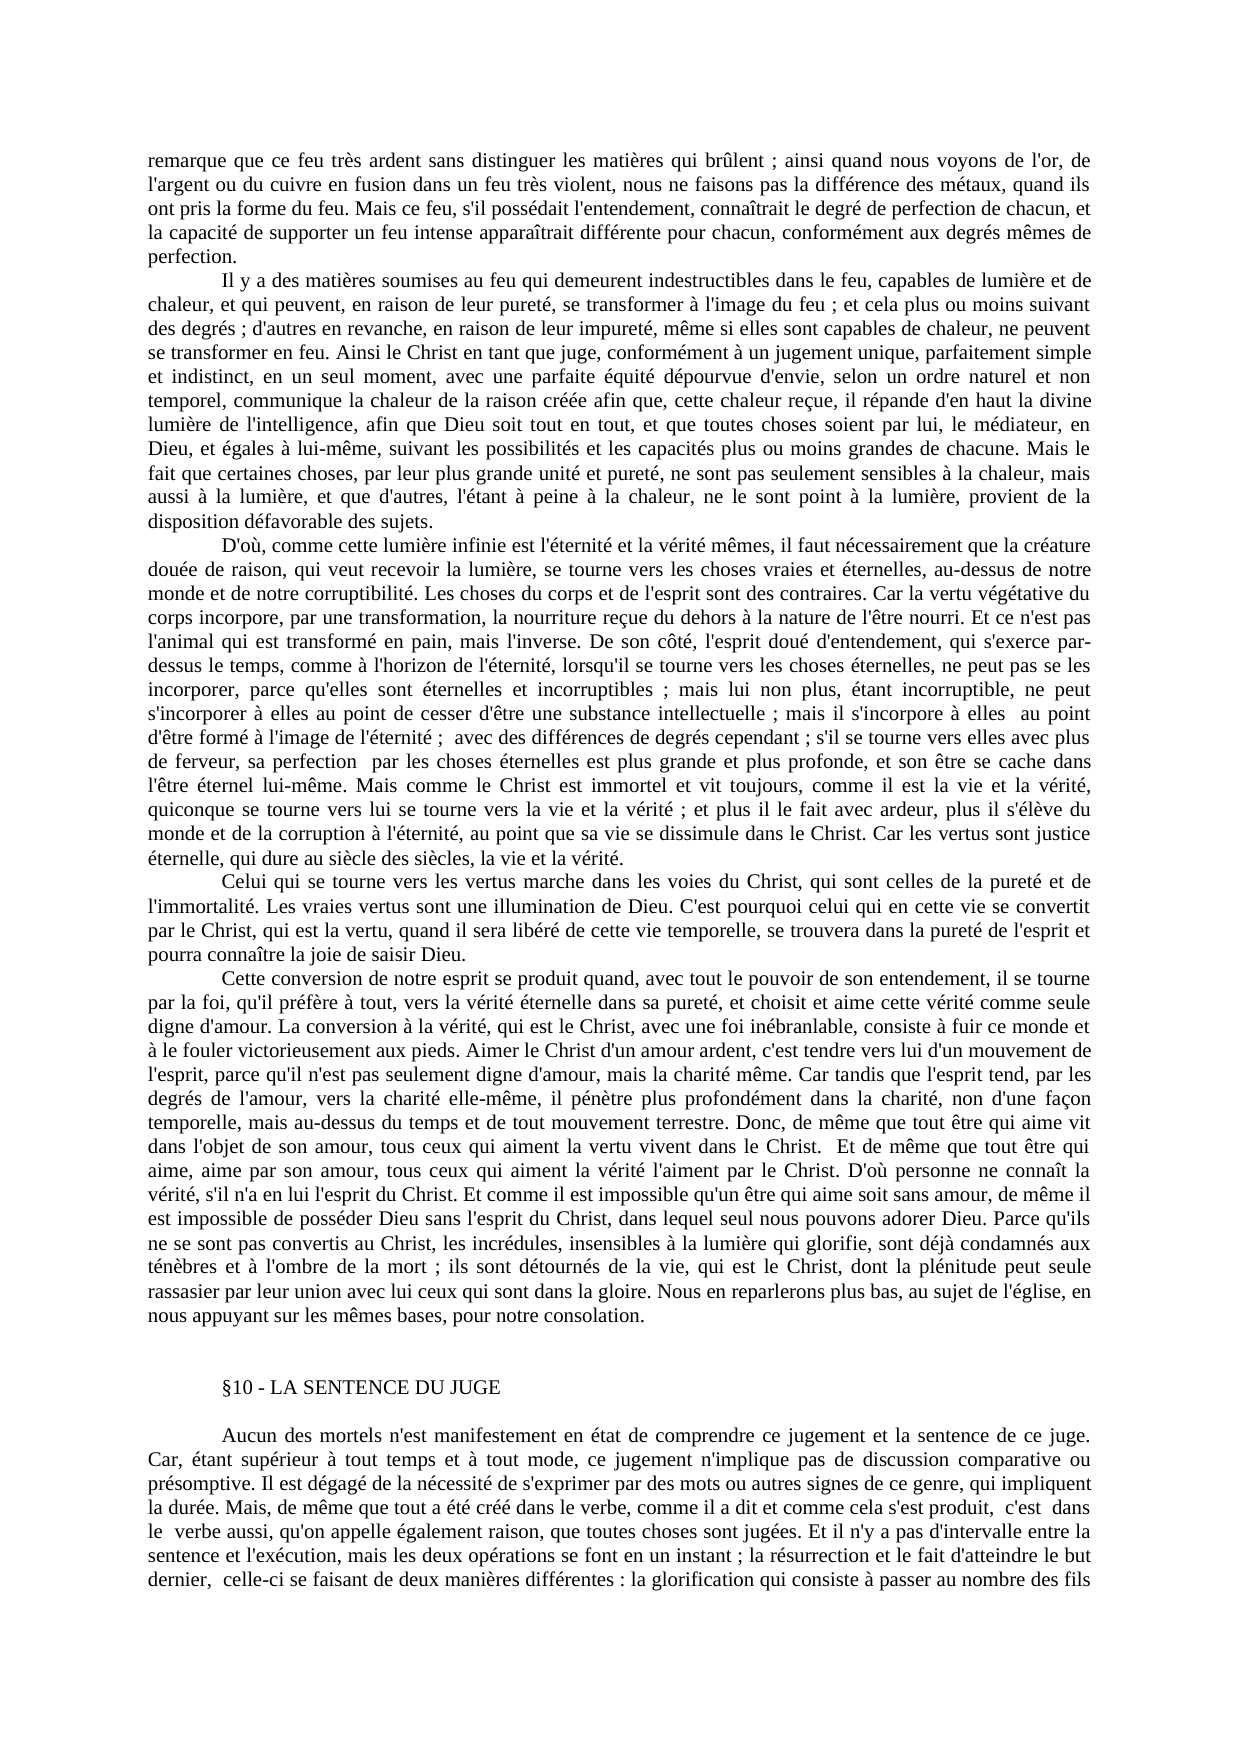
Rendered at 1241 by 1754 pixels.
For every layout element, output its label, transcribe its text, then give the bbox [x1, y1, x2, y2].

text Aucun des mortels n'est manifestement en état de comprendre ce jugement et la sentence de ce juge. Car, étant supérieur à tout temps et à tout mode, ce jugement n'implique pas de discussion comparative ou présomptive. Il est dégagé de la nécessité de s'exprimer par des mots ou autres signes de ce genre, qui impliquent la durée. Mais, de même que tout a été créé dans le verbe, comme il a dit et comme cela s'est produit, c'est dans le verbe aussi, qu'on appelle également raison, que toutes choses sont jugées. Et il n'y a pas d'intervalle entre la sentence et l'exécution, mais les deux opérations se font en un instant ; la résurrection et le fait d'atteindre le but dernier, celle-ci se faisant de deux manières différentes : la glorification qui consiste à passer au nombre des fils [148, 1423, 1093, 1591]
text §10 - LA SENTENCE DU JUGE [148, 1375, 1093, 1399]
text Celui qui se tourne vers les vertus marche dans les voies du Christ, qui sont celles de la pureté et de l'immortalité. Les vraies vertus sont une illumination de Dieu. C'est pourquoi celui qui en cette vie se convertit par le Christ, qui est la vertu, quand il sera libéré de cette vie temporelle, se trouvera dans la pureté de l'esprit et pourra connaître la joie de saisir Dieu. [148, 869, 1093, 966]
text remarque que ce feu très ardent sans distinguer les matières qui brûlent ; ainsi quand nous voyons de l'or, de l'argent ou du cuivre en fusion dans un feu très violent, nous ne faisons pas la différence des métaux, quand ils ont pris la forme du feu. Mais ce feu, s'il possédait l'entendement, connaîtrait le degré de perfection de chacun, et la capacité de supporter un feu intense apparaîtrait différente pour chacun, conformément aux degrés mêmes de perfection. [148, 148, 1093, 268]
text D'où, comme cette lumière infinie est l'éternité et la vérité mêmes, il faut nécessairement que la créature douée de raison, qui veut recevoir la lumière, se tourne vers les choses vraies et éternelles, au-dessus de notre monde et de notre corruptibilité. Les choses du corps et de l'esprit sont des contraires. Car la vertu végétative du corps incorpore, par une transformation, la nourriture reçue du dehors à la nature de l'être nourri. Et ce n'est pas l'animal qui est transformé en pain, mais l'inverse. De son côté, l'esprit doué d'entendement, qui s'exerce par-dessus le temps, comme à l'horizon de l'éternité, lorsqu'il se tourne vers les choses éternelles, ne peut pas se les incorporer, parce qu'elles sont éternelles et incorruptibles ; mais lui non plus, étant incorruptible, ne peut s'incorporer à elles au point de cesser d'être une substance intellectuelle ; mais il s'incorpore à elles au point d'être formé à l'image de l'éternité ; avec des différences de degrés cependant ; s'il se tourne vers elles avec plus de ferveur, sa perfection par les choses éternelles est plus grande et plus profonde, et son être se cache dans l'être éternel lui-même. Mais comme le Christ est immortel et vit toujours, comme il est la vie et la vérité, quiconque se tourne vers lui se tourne vers la vie et la vérité ; et plus il le fait avec ardeur, plus il s'élève du monde et de la corruption à l'éternité, au point que sa vie se dissimule dans le Christ. Car les vertus sont justice éternelle, qui dure au siècle des siècles, la vie et la vérité. [148, 533, 1093, 869]
text Il y a des matières soumises au feu qui demeurent indestructibles dans le feu, capables de lumière et de chaleur, et qui peuvent, en raison de leur pureté, se transformer à l'image du feu ; et cela plus ou moins suivant des degrés ; d'autres en revanche, en raison de leur impureté, même si elles sont capables de chaleur, ne peuvent se transformer en feu. Ainsi le Christ en tant que juge, conformément à un jugement unique, parfaitement simple et indistinct, en un seul moment, avec une parfaite équité dépourvue d'envie, selon un ordre naturel et non temporel, communique la chaleur de la raison créée afin que, cette chaleur reçue, il répande d'en haut la divine lumière de l'intelligence, afin que Dieu soit tout en tout, et que toutes choses soient par lui, le médiateur, en Dieu, et égales à lui-même, suivant les possibilités et les capacités plus ou moins grandes de chacune. Mais le fait que certaines choses, par leur plus grande unité et pureté, ne sont pas seulement sensibles à la chaleur, mais aussi à la lumière, et que d'autres, l'étant à peine à la chaleur, ne le sont point à la lumière, provient de la disposition défavorable des sujets. [148, 268, 1093, 533]
text Cette conversion de notre esprit se produit quand, avec tout le pouvoir de son entendement, il se tourne par la foi, qu'il préfère à tout, vers la vérité éternelle dans sa pureté, et choisit et aime cette vérité comme seule digne d'amour. La conversion à la vérité, qui est le Christ, avec une foi inébranlable, consiste à fuir ce monde et à le fouler victorieusement aux pieds. Aimer le Christ d'un amour ardent, c'est tendre vers lui d'un mouvement de l'esprit, parce qu'il n'est pas seulement digne d'amour, mais la charité même. Car tandis que l'esprit tend, par les degrés de l'amour, vers la charité elle-même, il pénètre plus profondément dans la charité, non d'une façon temporelle, mais au-dessus du temps et de tout mouvement terrestre. Donc, de même que tout être qui aime vit dans l'objet de son amour, tous ceux qui aiment la vertu vivent dans le Christ. Et de même que tout être qui aime, aime par son amour, tous ceux qui aiment la vérité l'aiment par le Christ. D'où personne ne connaît la vérité, s'il n'a en lui l'esprit du Christ. Et comme il est impossible qu'un être qui aime soit sans amour, de même il est impossible de posséder Dieu sans l'esprit du Christ, dans lequel seul nous pouvons adorer Dieu. Parce qu'ils ne se sont pas convertis au Christ, les incrédules, insensibles à la lumière qui glorifie, sont déjà condamnés aux ténèbres et à l'ombre de la mort ; ils sont détournés de la vie, qui est le Christ, dont la plénitude peut seule rassasier par leur union avec lui ceux qui sont dans la gloire. Nous en reparlerons plus bas, au sujet de l'église, en nous appuyant sur les mêmes bases, pour notre consolation. [148, 966, 1093, 1327]
